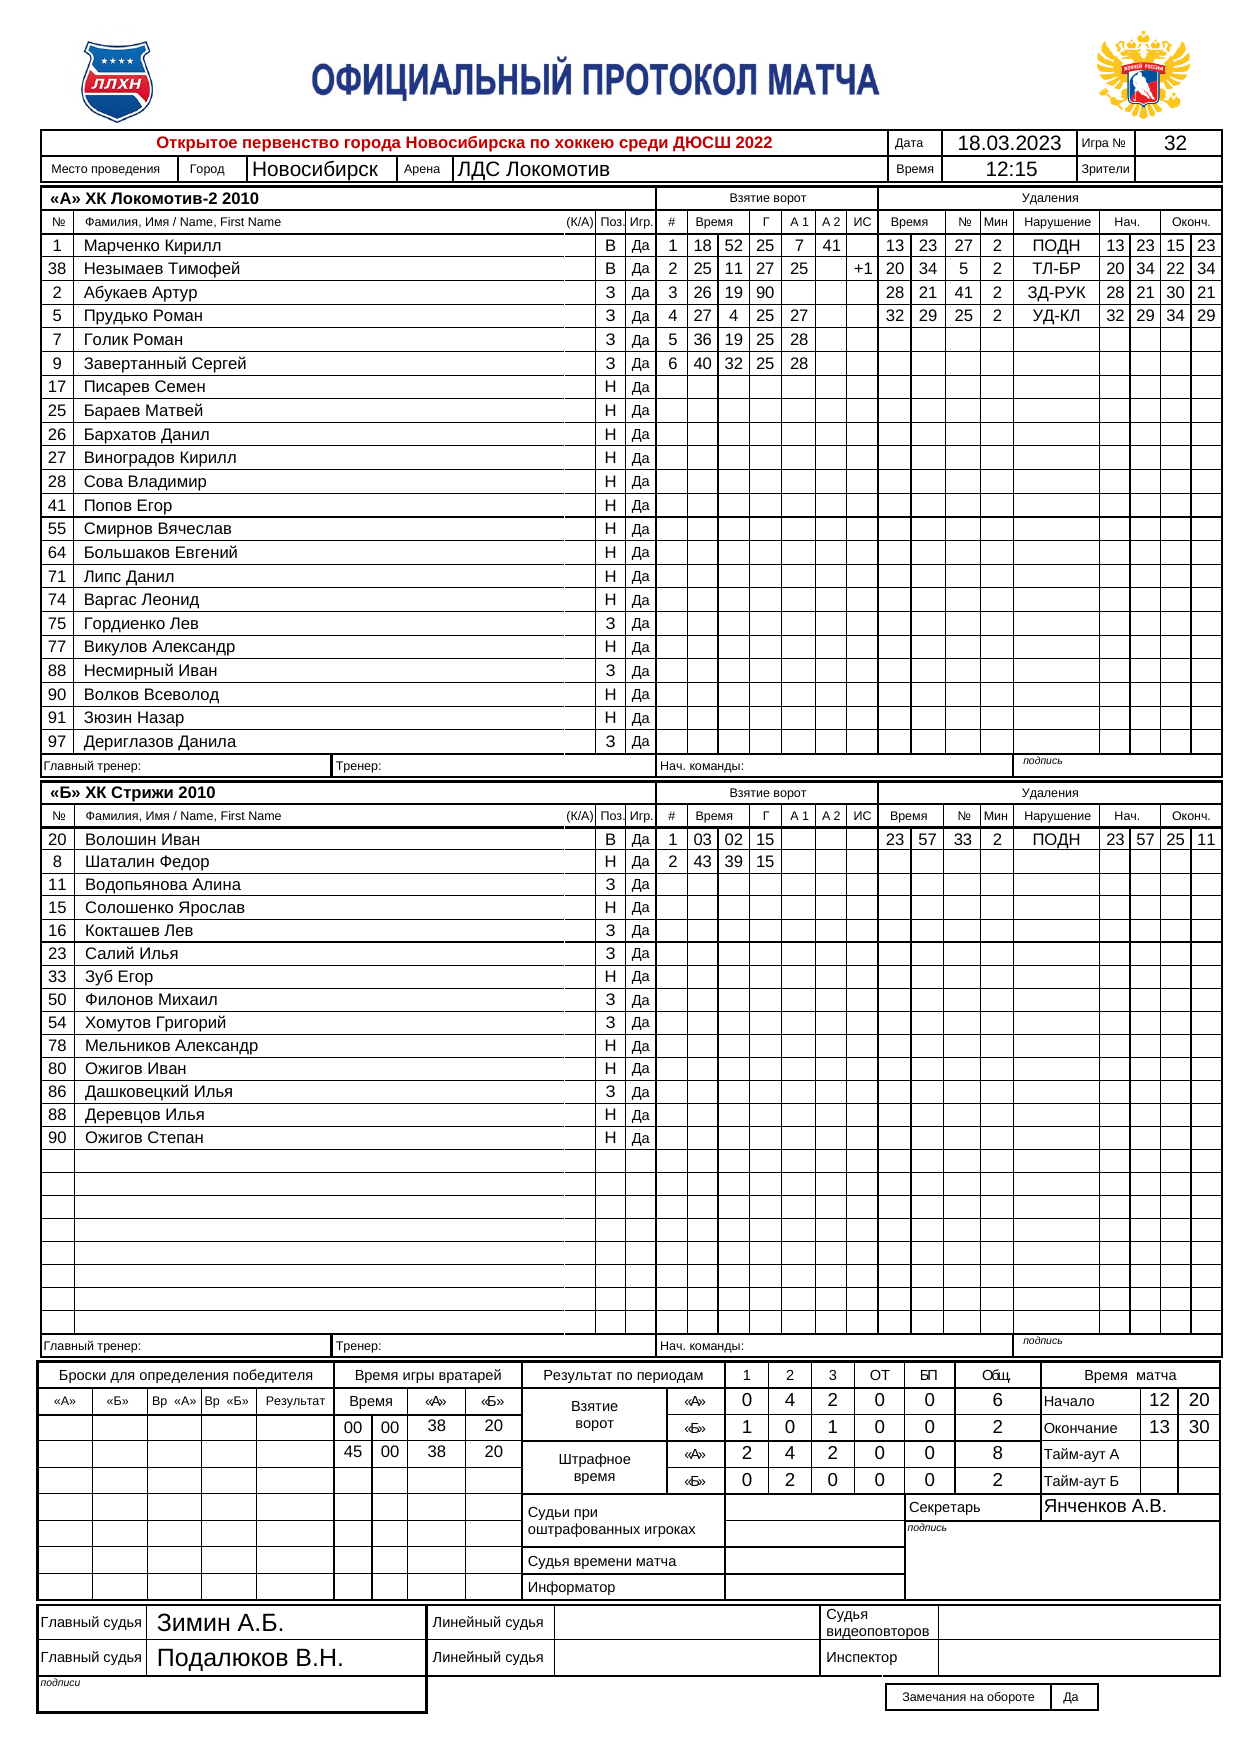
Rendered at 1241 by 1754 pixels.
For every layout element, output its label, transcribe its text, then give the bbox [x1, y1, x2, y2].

table_cell [750, 541, 781, 564]
table_cell [782, 518, 815, 540]
table_cell [816, 1265, 846, 1287]
table_cell В [596, 235, 625, 256]
table_cell 1 [726, 1415, 768, 1440]
table_cell ПОДН [1014, 829, 1099, 849]
table_cell 25 [946, 305, 980, 327]
table_cell [912, 328, 945, 351]
table_cell [782, 1012, 815, 1033]
table_cell [565, 683, 595, 706]
table_cell [816, 328, 846, 351]
table_cell [782, 829, 815, 849]
table_cell 00 [335, 1416, 371, 1440]
table_cell [847, 1104, 877, 1126]
table_cell 2 [956, 1468, 1040, 1493]
table_cell Да [626, 328, 655, 351]
table_cell [981, 1265, 1013, 1287]
table_cell Н [596, 966, 625, 987]
table_cell [782, 730, 815, 753]
table_cell [847, 989, 877, 1011]
table_cell 3 [657, 281, 687, 303]
table_cell [1192, 541, 1221, 564]
table_cell [1014, 588, 1099, 611]
table_cell Н [596, 1127, 625, 1149]
table_cell [816, 1058, 846, 1079]
table_cell 55 [42, 518, 73, 540]
table_cell Поз. [596, 805, 625, 826]
table_cell [1161, 446, 1190, 469]
table_cell [565, 1288, 595, 1310]
table_cell [565, 1265, 595, 1287]
table_cell Салий Илья [75, 943, 564, 964]
table_cell [944, 1081, 980, 1103]
table_cell [912, 1311, 943, 1333]
table_cell [1014, 352, 1099, 374]
table_cell [912, 470, 945, 493]
table_cell Голик Роман [74, 328, 564, 351]
table_cell [688, 1081, 717, 1103]
table_cell [1014, 1311, 1099, 1333]
table_cell [1014, 494, 1099, 516]
table_cell А 1 [782, 805, 815, 826]
table_cell Линейный судья [428, 1606, 554, 1639]
table_cell [816, 399, 846, 422]
table_cell [1014, 518, 1099, 540]
table_cell 28 [1100, 281, 1129, 303]
table_cell [981, 730, 1013, 753]
table_cell ПОДН [1014, 235, 1099, 256]
table_cell [565, 636, 595, 658]
table_cell [912, 612, 945, 634]
table_cell [1131, 328, 1160, 351]
table_cell 6 [657, 352, 687, 374]
table_cell [944, 1173, 980, 1195]
table_cell 25 [782, 257, 815, 280]
table_cell [782, 1311, 815, 1333]
table_cell [202, 1468, 256, 1493]
table_cell [1100, 1196, 1129, 1218]
table_cell [750, 494, 781, 516]
table_cell [657, 636, 687, 658]
table_cell [946, 636, 980, 658]
table_cell [688, 1196, 717, 1218]
table_cell [657, 565, 687, 587]
table_cell [1161, 328, 1190, 351]
table_cell [847, 920, 877, 941]
table_cell [1192, 518, 1221, 540]
table_cell [750, 683, 781, 706]
table_cell [879, 1127, 910, 1149]
table_cell [912, 446, 945, 469]
table_cell [1100, 1150, 1129, 1172]
table_cell [981, 874, 1013, 895]
table_cell [816, 730, 846, 753]
table_cell Да [626, 588, 655, 611]
table_cell [1100, 1288, 1129, 1310]
table_cell [596, 1242, 625, 1264]
table_cell [1192, 1035, 1221, 1057]
table_cell 86 [42, 1081, 74, 1103]
table_cell [1100, 1035, 1129, 1057]
table_cell [847, 966, 877, 987]
table_cell [1014, 1173, 1099, 1195]
table_header 3 [812, 1363, 854, 1387]
table_cell [847, 305, 877, 327]
table_cell [688, 683, 717, 706]
table_cell [657, 1012, 687, 1033]
table_header Открытое первенство города Новосибирска по хоккею среди ДЮСШ 2022 [42, 131, 887, 155]
table_cell [981, 1058, 1013, 1079]
table_cell 32 [879, 305, 910, 327]
table_cell [1131, 1058, 1160, 1079]
table_cell [782, 636, 815, 658]
table_cell [657, 1288, 687, 1310]
table_cell [883, 1677, 1220, 1681]
table_cell [1131, 1150, 1160, 1172]
table_cell [912, 1288, 943, 1310]
table_cell [782, 920, 815, 941]
table_cell [816, 707, 846, 729]
table_cell [148, 1494, 201, 1520]
table_cell [565, 659, 595, 682]
table_cell [847, 1058, 877, 1079]
table_cell 21 [1131, 281, 1160, 303]
table_cell [75, 1173, 564, 1195]
table_cell [719, 518, 749, 540]
table_cell [782, 896, 815, 918]
table_cell 21 [912, 281, 945, 303]
table_cell [912, 399, 945, 422]
table_cell 64 [42, 541, 73, 564]
table_cell [148, 1574, 201, 1599]
table_cell 03 [688, 829, 717, 849]
table_cell УД-КЛ [1014, 305, 1099, 327]
table_cell [335, 1494, 371, 1520]
table_cell [688, 636, 717, 658]
table_cell [750, 943, 781, 964]
picture [5, 28, 1197, 129]
table_cell [596, 1311, 625, 1333]
table_cell Время [879, 805, 943, 826]
table_cell [981, 966, 1013, 987]
table_cell [847, 541, 877, 564]
table_cell Да [626, 1081, 655, 1103]
table_cell Тренер: [333, 1335, 655, 1356]
table_cell [1100, 423, 1129, 445]
table_cell [944, 1311, 980, 1333]
table_cell Н [596, 376, 625, 398]
table_cell [1100, 989, 1129, 1011]
table_cell 25 [1161, 829, 1190, 849]
table_cell [688, 1127, 717, 1149]
table_cell Ожигов Иван [75, 1058, 564, 1079]
table_cell [816, 850, 846, 872]
table_cell 97 [42, 730, 73, 753]
table_cell [879, 399, 910, 422]
table_cell [1192, 1127, 1221, 1149]
table_cell [750, 1242, 781, 1264]
table_cell [1161, 1242, 1190, 1264]
table_cell [816, 518, 846, 540]
table_cell [565, 470, 595, 493]
table_cell [750, 1035, 781, 1057]
table_cell Новосибирск [248, 157, 396, 181]
table_cell [939, 1640, 1219, 1675]
table_cell [688, 659, 717, 682]
table_cell [565, 1196, 595, 1218]
table_cell [879, 1104, 910, 1126]
table_cell [1131, 352, 1160, 374]
table_cell Да [626, 943, 655, 964]
table_cell [816, 281, 846, 303]
table_cell [1131, 470, 1160, 493]
table_cell [816, 1173, 846, 1195]
table_cell [626, 1265, 655, 1287]
table_cell [657, 399, 687, 422]
table_cell [565, 257, 595, 280]
table_cell [847, 1311, 877, 1333]
table_header Дата [889, 131, 941, 155]
table_cell [816, 943, 846, 964]
table_cell [688, 376, 717, 398]
table_cell [1100, 1104, 1129, 1126]
table_cell [879, 565, 910, 587]
table_cell [879, 1288, 910, 1310]
table_cell [719, 423, 749, 445]
table_cell 1 [812, 1415, 854, 1440]
table_cell [912, 1104, 943, 1126]
table_cell Н [596, 541, 625, 564]
table_cell [1100, 1012, 1129, 1033]
table_cell 88 [42, 1104, 74, 1126]
table_cell [782, 281, 815, 303]
table_cell [912, 423, 945, 445]
table_cell 0 [905, 1415, 954, 1440]
table_cell 45 [335, 1441, 371, 1467]
table_cell [1161, 494, 1190, 516]
table_cell [596, 1288, 625, 1310]
table_cell [782, 446, 815, 469]
table_cell [657, 1196, 687, 1218]
table_cell [981, 399, 1013, 422]
table_cell [1161, 1012, 1190, 1033]
table_cell [1014, 423, 1099, 445]
table_cell [596, 1173, 625, 1195]
table_cell [816, 829, 846, 849]
table_cell Зимин А.Б. [147, 1606, 425, 1639]
table_cell [879, 1265, 910, 1287]
table_cell [719, 1104, 749, 1126]
table_cell Нарушение [1014, 211, 1099, 233]
table_cell [782, 1150, 815, 1172]
table_cell Завертанный Сергей [74, 352, 564, 374]
table_cell [719, 1196, 749, 1218]
table_cell [847, 730, 877, 753]
table_cell [93, 1574, 147, 1599]
table_cell [946, 612, 980, 634]
table_cell Игр. [626, 805, 655, 826]
table_cell [1131, 612, 1160, 634]
table_cell Тайм-аут Б [1042, 1468, 1140, 1493]
table_cell Незымаев Тимофей [74, 257, 564, 280]
table_cell [782, 565, 815, 587]
table_cell [626, 1173, 655, 1195]
table_cell [1014, 874, 1099, 895]
table_cell [373, 1574, 407, 1599]
table_cell [1161, 659, 1190, 682]
table_cell [626, 1150, 655, 1172]
table_cell [202, 1494, 256, 1520]
table_cell Г [750, 211, 781, 233]
table_cell 32 [1100, 305, 1129, 327]
table_cell [688, 989, 717, 1011]
table_cell [816, 920, 846, 941]
table_cell Дериглазов Данила [74, 730, 564, 753]
table_cell [1192, 328, 1221, 351]
table_cell [816, 1012, 846, 1033]
table_cell [626, 1311, 655, 1333]
table_cell подпись [1014, 755, 1221, 776]
table_header Взятие ворот [657, 188, 877, 209]
table_cell [847, 874, 877, 895]
table_cell [981, 588, 1013, 611]
table_cell [1161, 541, 1190, 564]
table_cell Да [626, 352, 655, 374]
table_cell [719, 612, 749, 634]
table_cell Абукаев Артур [74, 281, 564, 303]
table_cell 18 [688, 235, 717, 256]
table_cell [1161, 376, 1190, 398]
table_cell [1192, 1265, 1221, 1287]
table_cell [719, 989, 749, 1011]
table_cell 20 [466, 1441, 521, 1467]
table_cell [1161, 612, 1190, 634]
table_cell [1192, 683, 1221, 706]
table_cell Волошин Иван [75, 829, 564, 849]
table_cell [847, 1081, 877, 1103]
table_cell Да [626, 966, 655, 987]
table_cell [750, 1173, 781, 1195]
table_cell [847, 1127, 877, 1149]
table_cell [879, 612, 910, 634]
table_cell 20 [1179, 1389, 1219, 1413]
table_cell 00 [373, 1441, 407, 1467]
table_cell [1161, 565, 1190, 587]
table_cell [726, 1575, 904, 1599]
table_cell [657, 541, 687, 564]
table_cell 90 [42, 1127, 74, 1149]
table_cell [39, 1547, 92, 1573]
table_cell [946, 423, 980, 445]
table_cell [847, 1288, 877, 1310]
table_cell [688, 494, 717, 516]
table_cell [946, 541, 980, 564]
table_cell [981, 494, 1013, 516]
table_cell [946, 588, 980, 611]
table_cell [1141, 1468, 1177, 1493]
table_cell [816, 989, 846, 1011]
table_cell [847, 588, 877, 611]
table_cell [719, 565, 749, 587]
table_cell [39, 1416, 92, 1440]
table_cell [1192, 423, 1221, 445]
table_cell [719, 636, 749, 658]
table_cell 13 [879, 235, 910, 256]
table_cell [565, 920, 595, 941]
table_cell З [596, 874, 625, 895]
table_cell [946, 446, 980, 469]
table_cell [565, 943, 595, 964]
table_cell [719, 1012, 749, 1033]
table_cell [148, 1468, 201, 1493]
table_cell № [42, 805, 74, 826]
table_cell [719, 1311, 749, 1333]
table_cell З [596, 305, 625, 327]
table_cell [879, 943, 910, 964]
table_cell [202, 1521, 256, 1546]
table_cell [981, 565, 1013, 587]
table_cell [408, 1547, 465, 1573]
table_cell 27 [688, 305, 717, 327]
table_cell [944, 850, 980, 872]
table_cell [946, 352, 980, 374]
table_cell [688, 966, 717, 987]
table_cell 75 [42, 612, 73, 634]
table_cell [782, 683, 815, 706]
table_cell [944, 920, 980, 941]
table_cell [1014, 470, 1099, 493]
table_cell [816, 257, 846, 280]
table_cell Вр «Б» [202, 1389, 256, 1413]
table_cell А 2 [816, 211, 846, 233]
table_cell Фамилия, Имя / Name, First Name [74, 211, 565, 233]
table_cell [782, 423, 815, 445]
table_cell [847, 612, 877, 634]
table_cell [750, 1311, 781, 1333]
table_cell [1131, 376, 1160, 398]
table_header 32 [1136, 131, 1221, 155]
table_cell [981, 1219, 1013, 1241]
table_cell Результат [257, 1389, 333, 1413]
table_cell [1131, 588, 1160, 611]
table_cell 29 [1131, 305, 1160, 327]
table_cell [1100, 896, 1129, 918]
table_cell [944, 1288, 980, 1310]
table_cell [688, 1012, 717, 1033]
table_cell [719, 1035, 749, 1057]
table_cell [879, 541, 910, 564]
table_cell [816, 305, 846, 327]
table_cell [257, 1468, 333, 1493]
table_cell [981, 1012, 1013, 1033]
table_cell [257, 1416, 333, 1440]
table_cell Н [596, 850, 625, 872]
table_cell 0 [769, 1415, 811, 1440]
table_cell [912, 1173, 943, 1195]
table_cell 78 [42, 1035, 74, 1057]
table_cell [1192, 1104, 1221, 1126]
table_cell Да [626, 707, 655, 729]
table_cell [750, 1265, 781, 1287]
table_header Взятие ворот [657, 783, 877, 803]
table_cell [688, 1219, 717, 1241]
table_cell [555, 1640, 819, 1675]
table_cell [688, 707, 717, 729]
table_cell [1192, 707, 1221, 729]
table_cell [879, 376, 910, 398]
table_cell 26 [688, 281, 717, 303]
table_cell ЛДС Локомотив [454, 157, 887, 181]
table_cell [782, 1173, 815, 1195]
table_cell Город [179, 157, 246, 181]
table_cell [202, 1574, 256, 1599]
table_cell 36 [688, 328, 717, 351]
table_cell 2 [657, 257, 687, 280]
table_cell [1161, 1311, 1190, 1333]
table_cell [1131, 541, 1160, 564]
table_cell [912, 966, 943, 987]
table_cell [42, 1196, 74, 1218]
table_cell [408, 1468, 465, 1493]
table_cell [1131, 565, 1160, 587]
table_cell Дашковецкий Илья [75, 1081, 564, 1103]
table_cell Игр. [626, 211, 655, 233]
table_cell 34 [1131, 257, 1160, 280]
table_cell [202, 1441, 256, 1467]
table_cell [75, 1196, 564, 1218]
table_cell [719, 943, 749, 964]
table_cell [726, 1521, 904, 1546]
table_cell В [596, 829, 625, 849]
table_cell [657, 730, 687, 753]
table_cell [688, 1058, 717, 1079]
table_cell [39, 1468, 92, 1493]
table_cell [565, 874, 595, 895]
table_cell [816, 659, 846, 682]
table_cell 2 [981, 257, 1013, 280]
table_cell [1192, 588, 1221, 611]
table_cell [879, 1035, 910, 1057]
table_cell [782, 1058, 815, 1079]
table_cell 0 [812, 1468, 854, 1493]
table_cell [688, 588, 717, 611]
table_cell [565, 281, 595, 303]
table_header Игра № [1078, 131, 1134, 155]
table_cell [782, 1196, 815, 1218]
table_cell [1100, 1311, 1129, 1333]
table_cell [750, 636, 781, 658]
table_cell [944, 1104, 980, 1126]
table_cell Подалюков В.Н. [147, 1640, 425, 1675]
table_cell [847, 1173, 877, 1195]
table_cell [1161, 1150, 1190, 1172]
table_cell [688, 943, 717, 964]
table_cell [1179, 1441, 1219, 1467]
table_cell [688, 1035, 717, 1057]
table_cell [981, 446, 1013, 469]
table_cell Нарушение [1014, 805, 1099, 826]
table_cell +1 [847, 257, 877, 280]
table_cell [1192, 896, 1221, 918]
table_cell 38 [408, 1441, 465, 1467]
table_cell [75, 1219, 564, 1241]
table_cell [1131, 730, 1160, 753]
table_cell [257, 1547, 333, 1573]
table_cell Главный тренер: [42, 755, 330, 776]
table_cell Да [626, 541, 655, 564]
table_cell 11 [719, 257, 749, 280]
table_cell [879, 1012, 910, 1033]
table_cell [719, 541, 749, 564]
table_cell 8 [42, 850, 74, 872]
table_cell [1161, 399, 1190, 422]
table_cell [879, 1311, 910, 1333]
table_cell [847, 943, 877, 964]
table_cell [1014, 376, 1099, 398]
table_cell [1192, 850, 1221, 872]
table_cell [1100, 943, 1129, 964]
table_cell 0 [726, 1468, 768, 1493]
table_cell [1100, 1127, 1129, 1149]
table_cell [1131, 943, 1160, 964]
table_cell 32 [719, 352, 749, 374]
table_cell [879, 850, 910, 872]
table_cell 15 [42, 896, 74, 918]
table_cell [626, 1288, 655, 1310]
table_cell [335, 1521, 371, 1546]
table_cell [912, 707, 945, 729]
table_cell [816, 494, 846, 516]
table_cell [912, 1127, 943, 1149]
table_cell З [596, 920, 625, 941]
table_cell [657, 470, 687, 493]
table_cell Бараев Матвей [74, 399, 564, 422]
table_cell 20 [466, 1416, 521, 1440]
table_cell [912, 1242, 943, 1264]
table_cell [1192, 1242, 1221, 1264]
table_cell подпись [906, 1522, 1219, 1599]
table_cell [782, 989, 815, 1011]
table_cell [657, 1058, 687, 1079]
table_cell [1131, 920, 1160, 941]
table_cell [782, 874, 815, 895]
table_cell [981, 1242, 1013, 1264]
table_cell 8 [956, 1442, 1040, 1467]
table_cell Да [626, 989, 655, 1011]
table_cell 71 [42, 565, 73, 587]
table_cell 25 [42, 399, 73, 422]
table_cell [944, 1219, 980, 1241]
table_cell Да [626, 376, 655, 398]
table_cell [1161, 896, 1190, 918]
table_cell [657, 1104, 687, 1126]
table_cell [912, 1035, 943, 1057]
table_cell [1179, 1468, 1219, 1493]
table_cell Вр «А» [148, 1389, 201, 1413]
table_cell [565, 1173, 595, 1195]
table_cell З [596, 1012, 625, 1033]
table_cell 2 [657, 850, 687, 872]
table_cell 6 [956, 1389, 1040, 1413]
table_cell 12 [1141, 1389, 1177, 1413]
table_cell [750, 470, 781, 493]
table_cell [688, 1104, 717, 1126]
table_cell [1192, 730, 1221, 753]
table_cell [750, 1127, 781, 1149]
table_cell [688, 896, 717, 918]
table_cell 2 [769, 1468, 811, 1493]
table_cell [981, 943, 1013, 964]
table_cell [657, 1081, 687, 1103]
table_cell [1014, 1035, 1099, 1057]
table_cell # [657, 805, 687, 826]
table_cell [1100, 541, 1129, 564]
table_cell [1014, 612, 1099, 634]
table_cell [657, 966, 687, 987]
table_cell [1014, 683, 1099, 706]
table_cell ТЛ-БР [1014, 257, 1099, 280]
table_cell [879, 730, 910, 753]
table_cell [944, 1242, 980, 1264]
table_cell [912, 1081, 943, 1103]
table_cell [688, 874, 717, 895]
table_cell 5 [42, 305, 73, 327]
table_cell 00 [373, 1416, 407, 1440]
table_cell [1131, 1104, 1160, 1126]
table_cell Зрители [1078, 157, 1134, 181]
table_cell [1131, 1242, 1160, 1264]
table_cell [719, 730, 749, 753]
table_cell Главный тренер: [42, 1335, 330, 1356]
table_cell [981, 1196, 1013, 1218]
table_cell 0 [855, 1442, 904, 1467]
table_cell [39, 1494, 92, 1520]
table_cell [1192, 874, 1221, 895]
table_cell [1192, 659, 1221, 682]
table_cell 26 [42, 423, 73, 445]
table_cell Липс Данил [74, 565, 564, 587]
table_cell 1 [657, 829, 687, 849]
table_cell З [596, 943, 625, 964]
table_cell [1161, 966, 1190, 987]
table_cell [782, 850, 815, 872]
table_cell [1192, 612, 1221, 634]
table_cell [782, 470, 815, 493]
table_cell 74 [42, 588, 73, 611]
table_cell 1 [657, 235, 687, 256]
table_cell 54 [42, 1012, 74, 1033]
table_cell [1192, 565, 1221, 587]
table_cell «Б» [668, 1415, 724, 1440]
table_cell [750, 1104, 781, 1126]
table_cell [782, 966, 815, 987]
table_cell [847, 235, 877, 256]
table_cell Да [626, 1035, 655, 1057]
table_cell [75, 1288, 564, 1310]
table_cell [657, 1173, 687, 1195]
table_cell 30 [1161, 281, 1190, 303]
table_cell Арена [398, 157, 452, 181]
table_cell [1161, 518, 1190, 540]
table_cell [944, 1012, 980, 1033]
table_cell [555, 1606, 819, 1639]
table_cell [1100, 850, 1129, 872]
table_cell 2 [981, 281, 1013, 303]
table_cell [750, 874, 781, 895]
table_cell 19 [719, 328, 749, 351]
table_cell [847, 494, 877, 516]
table_cell 0 [905, 1389, 954, 1413]
table_cell [879, 588, 910, 611]
table_cell [1192, 636, 1221, 658]
table_cell [148, 1521, 201, 1546]
table_cell [782, 612, 815, 634]
table_cell Да [626, 1104, 655, 1126]
table_cell 38 [42, 257, 73, 280]
table_cell 13 [1100, 235, 1129, 256]
table_cell [981, 328, 1013, 351]
table_cell [981, 1035, 1013, 1057]
table_cell [688, 541, 717, 564]
table_cell [626, 1219, 655, 1241]
table_header Результат по периодам [523, 1363, 724, 1387]
table_cell [719, 920, 749, 941]
table_cell Да [626, 399, 655, 422]
table_cell [1192, 1012, 1221, 1033]
table_cell [816, 966, 846, 987]
table_cell [1161, 1127, 1190, 1149]
table_cell [782, 1104, 815, 1126]
table_cell [847, 829, 877, 849]
table_cell Н [596, 565, 625, 587]
table_cell [847, 1196, 877, 1218]
table_cell [257, 1494, 333, 1520]
table_header Время игры вратарей [335, 1363, 521, 1387]
table_cell [981, 1311, 1013, 1333]
table_cell [944, 1196, 980, 1218]
table_cell [1014, 1127, 1099, 1149]
table_cell Н [596, 707, 625, 729]
table_cell [75, 1150, 564, 1172]
table_cell [879, 1150, 910, 1172]
table_cell [750, 920, 781, 941]
table_cell Писарев Семен [74, 376, 564, 398]
table_cell [726, 1495, 904, 1520]
table_cell [657, 1150, 687, 1172]
table_cell З [596, 1081, 625, 1103]
table_cell [719, 659, 749, 682]
table_cell [565, 1081, 595, 1103]
table_cell Несмирный Иван [74, 659, 564, 682]
table_cell [39, 1574, 92, 1599]
table_cell [657, 874, 687, 895]
table_cell ИС [847, 211, 877, 233]
table_cell Большаков Евгений [74, 541, 564, 564]
table_cell [657, 1127, 687, 1149]
table_cell [565, 235, 595, 256]
table_cell [565, 1035, 595, 1057]
table_cell 27 [42, 446, 73, 469]
table_cell [626, 1196, 655, 1218]
table_header ОТ [855, 1363, 904, 1387]
table_cell 20 [879, 257, 910, 280]
table_cell [719, 1150, 749, 1172]
table_cell [981, 707, 1013, 729]
table_cell [879, 683, 910, 706]
table_cell Марченко Кирилл [74, 235, 564, 256]
table_cell [1131, 1196, 1160, 1218]
table_cell [946, 399, 980, 422]
table_cell [946, 565, 980, 587]
table_cell Секретарь [906, 1495, 1040, 1520]
table_cell Оконч. [1161, 805, 1221, 826]
table_cell [981, 636, 1013, 658]
table_cell [1014, 707, 1099, 729]
table_cell [782, 1127, 815, 1149]
table_cell [719, 1058, 749, 1079]
table_cell [1192, 1219, 1221, 1241]
table_cell Да [626, 612, 655, 634]
table_cell [42, 1265, 74, 1287]
table_cell [335, 1574, 371, 1599]
table_cell [750, 565, 781, 587]
table_cell Н [596, 1058, 625, 1079]
table_cell [944, 1150, 980, 1172]
table_cell [1100, 612, 1129, 634]
table_cell 20 [42, 829, 74, 849]
table_cell Филонов Михаил [75, 989, 564, 1011]
table_cell [565, 1242, 595, 1264]
table_cell [1014, 730, 1099, 753]
table_cell «А» [408, 1389, 465, 1413]
table_cell [373, 1494, 407, 1520]
table_cell [1161, 730, 1190, 753]
table_cell [565, 423, 595, 445]
table_cell Да [626, 683, 655, 706]
table_cell Кокташев Лев [75, 920, 564, 941]
table_cell [1192, 376, 1221, 398]
table_cell [688, 1150, 717, 1172]
table_cell [782, 1265, 815, 1287]
table_cell 25 [750, 352, 781, 374]
table_cell [1014, 659, 1099, 682]
table_cell [944, 1127, 980, 1149]
table_cell [1100, 588, 1129, 611]
table_cell [373, 1521, 407, 1546]
table_cell [1192, 446, 1221, 469]
table_cell [719, 1242, 749, 1264]
table_cell [1100, 399, 1129, 422]
table_cell [1131, 874, 1160, 895]
table_cell [879, 1058, 910, 1079]
table_cell [1100, 966, 1129, 987]
table_cell 38 [408, 1416, 465, 1440]
table_cell [946, 376, 980, 398]
table_cell [565, 588, 595, 611]
table_cell [1100, 328, 1129, 351]
table_cell 13 [1141, 1415, 1177, 1440]
table_cell Хомутов Григорий [75, 1012, 564, 1033]
table_cell Зуб Егор [75, 966, 564, 987]
table_cell 25 [750, 328, 781, 351]
table_cell 2 [981, 829, 1013, 849]
table_cell [335, 1547, 371, 1573]
table_cell [944, 943, 980, 964]
table_cell [1161, 943, 1190, 964]
table_cell [1100, 1173, 1129, 1195]
table_cell Н [596, 446, 625, 469]
table_cell [1100, 1219, 1129, 1241]
table_cell Да [626, 494, 655, 516]
table_cell [981, 896, 1013, 918]
table_cell 2 [981, 305, 1013, 327]
table_header 1 [726, 1363, 768, 1387]
table_cell [1014, 896, 1099, 918]
table_cell 2 [981, 235, 1013, 256]
table_cell [879, 707, 910, 729]
table_cell 4 [719, 305, 749, 327]
table_cell [912, 376, 945, 398]
table_cell 90 [750, 281, 781, 303]
table_header Общ. [956, 1363, 1040, 1387]
table_cell [750, 612, 781, 634]
table_cell [816, 1196, 846, 1218]
table_cell [719, 874, 749, 895]
table_cell [847, 565, 877, 587]
table_cell [688, 1311, 717, 1333]
table_cell 7 [782, 235, 815, 256]
table_cell 15 [750, 829, 781, 849]
table_cell [782, 494, 815, 516]
table_cell [596, 1219, 625, 1241]
table_cell [1161, 707, 1190, 729]
table_cell 21 [1192, 281, 1221, 303]
table_cell [657, 376, 687, 398]
table_cell Нач. команды: [657, 755, 1012, 776]
table_cell [1131, 1288, 1160, 1310]
table_cell [816, 636, 846, 658]
table_cell Н [596, 1104, 625, 1126]
table_cell [596, 1196, 625, 1218]
table_cell [912, 1265, 943, 1287]
table_cell [688, 1242, 717, 1264]
table_cell Да [626, 565, 655, 587]
table_cell [466, 1494, 521, 1520]
table_cell Время [335, 1389, 407, 1413]
table_cell Н [596, 636, 625, 658]
table_cell Окончание [1042, 1415, 1140, 1440]
table_cell 5 [657, 328, 687, 351]
table_cell 33 [42, 966, 74, 987]
table_cell [1192, 989, 1221, 1011]
table_cell Главный судья [39, 1606, 146, 1639]
table_cell [912, 1219, 943, 1241]
table_cell «А» [39, 1389, 92, 1413]
table_cell [75, 1242, 564, 1264]
table_cell [946, 470, 980, 493]
table_cell 5 [946, 257, 980, 280]
table_cell [944, 989, 980, 1011]
table_cell [719, 494, 749, 516]
table_cell ИС [847, 805, 877, 826]
table_cell З [596, 612, 625, 634]
table_cell [657, 1242, 687, 1264]
table_cell [879, 423, 910, 445]
table_cell [42, 1150, 74, 1172]
table_cell [1136, 157, 1221, 181]
table_cell Да [626, 518, 655, 540]
table_cell [782, 1288, 815, 1310]
table_cell [75, 1311, 564, 1333]
table_cell [816, 896, 846, 918]
table_cell [565, 399, 595, 422]
table_cell [1131, 1035, 1160, 1057]
table_cell 33 [944, 829, 980, 849]
table_cell [1131, 1219, 1160, 1241]
table_cell [1161, 1196, 1190, 1218]
table_cell [657, 683, 687, 706]
table_cell [847, 896, 877, 918]
table_cell [657, 518, 687, 540]
table_cell 27 [750, 257, 781, 280]
table_cell [879, 494, 910, 516]
table_cell [912, 494, 945, 516]
table_cell № [42, 211, 73, 233]
table_cell [816, 588, 846, 611]
table_cell [719, 707, 749, 729]
table_cell [1161, 850, 1190, 872]
table_header Время матча [1042, 1363, 1219, 1387]
table_cell [1131, 683, 1160, 706]
table_cell [1192, 1058, 1221, 1079]
table_cell Н [596, 1035, 625, 1057]
table_cell [816, 1035, 846, 1057]
table_cell Да [626, 1012, 655, 1033]
table_cell А 1 [782, 211, 815, 233]
table_cell [75, 1265, 564, 1287]
table_cell 25 [688, 257, 717, 280]
table_cell [466, 1574, 521, 1599]
table_cell 40 [688, 352, 717, 374]
table_cell 25 [750, 305, 781, 327]
table_cell 80 [42, 1058, 74, 1079]
table_cell Да [626, 1058, 655, 1079]
table_cell подписи [39, 1677, 425, 1711]
table_cell [1014, 446, 1099, 469]
table_cell [879, 920, 910, 941]
table_cell [1131, 1081, 1160, 1103]
table_cell Время [688, 211, 749, 233]
table_cell [1192, 399, 1221, 422]
table_cell [565, 446, 595, 469]
table_cell Тайм-аут А [1042, 1441, 1140, 1467]
table_cell [565, 989, 595, 1011]
table_cell [981, 1173, 1013, 1195]
table_cell [657, 1035, 687, 1057]
table_cell [1014, 1150, 1099, 1172]
table_cell [1100, 470, 1129, 493]
table_cell Деревцов Илья [75, 1104, 564, 1126]
table_cell Н [596, 683, 625, 706]
table_cell [1161, 1173, 1190, 1195]
table_cell [657, 612, 687, 634]
table_cell З [596, 328, 625, 351]
table_cell [782, 1081, 815, 1103]
table_cell 0 [855, 1415, 904, 1440]
table_cell [981, 1081, 1013, 1103]
table_header Удаления [879, 783, 1221, 803]
table_cell 91 [42, 707, 73, 729]
table_cell Место проведения [42, 157, 177, 181]
table_cell [879, 636, 910, 658]
table_cell Н [596, 896, 625, 918]
table_cell [565, 612, 595, 634]
table_cell 41 [816, 235, 846, 256]
table_cell З [596, 352, 625, 374]
table_cell [879, 446, 910, 469]
table_cell [816, 1127, 846, 1149]
table_cell [1131, 896, 1160, 918]
table_cell [1014, 1104, 1099, 1126]
table_cell 23 [879, 829, 910, 849]
table_cell [912, 588, 945, 611]
table_header Броски для определения победителя [39, 1363, 333, 1387]
table_cell [946, 328, 980, 351]
table_cell [912, 874, 943, 895]
table_cell Нач. [1100, 211, 1160, 233]
table_cell (К/А) [565, 211, 595, 233]
table_cell [816, 1150, 846, 1172]
table_cell [719, 399, 749, 422]
table_cell [657, 943, 687, 964]
table_cell Волков Всеволод [74, 683, 564, 706]
table_cell Н [596, 518, 625, 540]
table_cell [816, 1219, 846, 1241]
table_cell Время [889, 157, 941, 181]
table_cell [1192, 943, 1221, 964]
table_cell [750, 1288, 781, 1310]
table_header 2 [769, 1363, 811, 1387]
table_cell [847, 399, 877, 422]
table_cell Время [688, 805, 749, 826]
table_cell [879, 1173, 910, 1195]
table_cell [565, 966, 595, 987]
table_cell [847, 659, 877, 682]
table_cell [879, 352, 910, 374]
table_cell 15 [750, 850, 781, 872]
table_cell [428, 1677, 882, 1711]
table_cell [1100, 494, 1129, 516]
table_cell [912, 920, 943, 941]
table_cell Да [626, 874, 655, 895]
table_cell [688, 1265, 717, 1287]
table_cell 23 [1131, 235, 1160, 256]
table_cell [565, 896, 595, 918]
table_cell [1131, 966, 1160, 987]
table_cell В [596, 257, 625, 280]
table_cell [944, 1265, 980, 1287]
table_cell [981, 989, 1013, 1011]
table_cell [373, 1468, 407, 1493]
table_cell [688, 470, 717, 493]
table_cell [657, 1265, 687, 1287]
table_cell [912, 1058, 943, 1079]
table_cell [202, 1416, 256, 1440]
table_cell [1161, 1288, 1190, 1310]
table_cell 2 [726, 1442, 768, 1467]
table_cell [626, 1242, 655, 1264]
table_cell Мин [981, 211, 1013, 233]
table_cell 4 [769, 1389, 811, 1413]
table_cell [1014, 920, 1099, 941]
table_cell [42, 1288, 74, 1310]
table_cell [847, 470, 877, 493]
table_cell [750, 446, 781, 469]
table_cell [596, 1150, 625, 1172]
table_cell [782, 399, 815, 422]
table_cell [1014, 1265, 1099, 1287]
table_cell [847, 1150, 877, 1172]
table_cell [719, 1219, 749, 1241]
table_cell [847, 1242, 877, 1264]
table_cell [750, 659, 781, 682]
table_cell [657, 707, 687, 729]
table_cell [782, 541, 815, 564]
table_cell [93, 1416, 147, 1440]
table_cell [719, 1081, 749, 1103]
table_cell № [946, 211, 980, 233]
table_cell Да [626, 257, 655, 280]
table_header Да [1052, 1685, 1097, 1709]
table_cell 2 [812, 1442, 854, 1467]
table_cell [879, 966, 910, 987]
table_cell [847, 850, 877, 872]
table_cell [879, 518, 910, 540]
table_cell № [944, 805, 980, 826]
table_cell [981, 423, 1013, 445]
table_cell [816, 874, 846, 895]
table_cell [1100, 659, 1129, 682]
table_cell [912, 659, 945, 682]
table_cell [1161, 423, 1190, 445]
table_cell подпись [1014, 1335, 1221, 1356]
table_cell «Б » [466, 1389, 521, 1413]
table_cell Да [626, 636, 655, 658]
table_cell [847, 518, 877, 540]
table_cell 20 [1100, 257, 1129, 280]
table_cell [1192, 1196, 1221, 1218]
table_cell [1192, 1173, 1221, 1195]
table_cell [565, 850, 595, 872]
table_cell [981, 352, 1013, 374]
table_cell [1014, 541, 1099, 564]
table_cell 02 [719, 829, 749, 849]
table_cell [1131, 989, 1160, 1011]
table_cell [719, 376, 749, 398]
table_cell 15 [1161, 235, 1190, 256]
table_cell [816, 446, 846, 469]
table_cell [1131, 850, 1160, 872]
table_cell [1014, 989, 1099, 1011]
table_cell [148, 1547, 201, 1573]
table_cell [657, 659, 687, 682]
table_cell [688, 565, 717, 587]
table_cell Н [596, 399, 625, 422]
table_cell 12:15 [943, 157, 1076, 181]
table_cell [981, 1150, 1013, 1172]
table_cell [816, 1242, 846, 1264]
table_cell 1 [42, 235, 73, 256]
table_cell 23 [912, 235, 945, 256]
table_cell [565, 1058, 595, 1079]
table_cell [148, 1416, 201, 1440]
table_cell [912, 989, 943, 1011]
table_cell [1014, 1081, 1099, 1103]
table_cell [565, 518, 595, 540]
table_cell 52 [719, 235, 749, 256]
table_cell [202, 1547, 256, 1573]
table_cell Судья видеоповторов [821, 1606, 938, 1639]
table_cell [1014, 636, 1099, 658]
table_cell [946, 659, 980, 682]
table_cell [1131, 1311, 1160, 1333]
table_cell 77 [42, 636, 73, 658]
table_cell [1131, 423, 1160, 445]
table_cell [879, 659, 910, 682]
table_cell Судьи при оштрафованных игроках [523, 1495, 724, 1546]
table_cell [912, 636, 945, 658]
table_cell [816, 1104, 846, 1126]
table_cell ЗД-РУК [1014, 281, 1099, 303]
table_cell [981, 541, 1013, 564]
table_cell [912, 541, 945, 564]
table_header «А» ХК Локомотив-2 2010 [42, 188, 655, 209]
table_cell [148, 1441, 201, 1467]
table_cell 0 [855, 1468, 904, 1493]
table_cell [879, 1081, 910, 1103]
table_cell [42, 1311, 74, 1333]
table_cell Поз. [596, 211, 625, 233]
table_cell Викулов Александр [74, 636, 564, 658]
table_cell [816, 683, 846, 706]
table_cell [596, 1265, 625, 1287]
table_cell [1192, 920, 1221, 941]
table_cell Да [626, 896, 655, 918]
table_cell [847, 683, 877, 706]
table_cell # [657, 211, 687, 233]
table_cell [879, 989, 910, 1011]
table_cell Н [596, 423, 625, 445]
table_cell Информатор [523, 1575, 724, 1599]
table_cell [657, 1311, 687, 1333]
table_cell [466, 1547, 521, 1573]
table_cell [565, 352, 595, 374]
table_cell [1161, 920, 1190, 941]
table_cell Главный судья [39, 1640, 146, 1675]
table_cell 34 [1161, 305, 1190, 327]
table_cell [1161, 874, 1190, 895]
table_cell [657, 989, 687, 1011]
table_cell [688, 423, 717, 445]
table_cell Судья времени матча [523, 1548, 724, 1573]
table_cell 7 [42, 328, 73, 351]
table_cell Н [596, 470, 625, 493]
table_cell [847, 281, 877, 303]
table_cell [1192, 494, 1221, 516]
table_cell Да [626, 829, 655, 849]
table_cell 41 [946, 281, 980, 303]
table_cell [879, 874, 910, 895]
table_cell [782, 588, 815, 611]
table_cell [750, 1012, 781, 1033]
table_cell [657, 423, 687, 445]
table_cell Да [626, 470, 655, 493]
table_cell 28 [879, 281, 910, 303]
table_cell [1161, 636, 1190, 658]
table_cell «Б» [668, 1468, 724, 1493]
table_cell [1161, 588, 1190, 611]
table_cell [944, 966, 980, 987]
table_cell [257, 1521, 333, 1546]
table_cell [1192, 470, 1221, 493]
table_cell Да [626, 1127, 655, 1149]
table_cell Г [750, 805, 781, 826]
table_cell [93, 1441, 147, 1467]
table_cell [1161, 1081, 1190, 1103]
table_cell Да [626, 423, 655, 445]
table_cell «А» [668, 1442, 724, 1467]
table_cell [42, 1242, 74, 1264]
table_cell 29 [912, 305, 945, 327]
table_cell З [596, 659, 625, 682]
table_cell [657, 920, 687, 941]
table_cell [565, 829, 595, 849]
table_cell [688, 612, 717, 634]
table_cell [565, 494, 595, 516]
table_cell 57 [912, 829, 943, 849]
table_cell [944, 1058, 980, 1079]
table_cell [944, 896, 980, 918]
table_cell 0 [855, 1389, 904, 1413]
table_cell [39, 1521, 92, 1546]
table_cell [816, 612, 846, 634]
table_header «Б» ХК Стрижи 2010 [42, 783, 655, 803]
table_cell Попов Егор [74, 494, 564, 516]
table_cell Прудько Роман [74, 305, 564, 327]
table_cell 23 [1100, 829, 1129, 849]
table_cell [719, 1173, 749, 1195]
table_cell «Б» [93, 1389, 147, 1413]
table_cell 11 [42, 874, 74, 895]
table_cell 22 [1161, 257, 1190, 280]
table_cell [1131, 1173, 1160, 1195]
table_cell [782, 1035, 815, 1057]
table_cell [981, 850, 1013, 872]
table_cell [816, 376, 846, 398]
table_cell [912, 850, 943, 872]
table_cell Бархатов Данил [74, 423, 564, 445]
table_cell [93, 1521, 147, 1546]
table_cell Н [596, 588, 625, 611]
table_cell 23 [1192, 235, 1221, 256]
table_cell [565, 1012, 595, 1033]
table_cell [912, 1150, 943, 1172]
table_cell [946, 683, 980, 706]
table_cell [1014, 565, 1099, 587]
table_cell [719, 1288, 749, 1310]
table_cell [912, 1012, 943, 1033]
table_cell [816, 565, 846, 587]
table_cell [847, 1265, 877, 1287]
table_cell [750, 1219, 781, 1241]
table_cell [1014, 850, 1099, 872]
table_cell [1131, 518, 1160, 540]
table_cell Мин [981, 805, 1013, 826]
table_cell [912, 943, 943, 964]
table_cell [1014, 328, 1099, 351]
table_cell [257, 1574, 333, 1599]
table_cell [939, 1606, 1219, 1639]
table_cell [944, 1035, 980, 1057]
table_cell [565, 1127, 595, 1149]
table_cell [1192, 1150, 1221, 1172]
table_cell [1192, 1288, 1221, 1310]
table_cell [1100, 518, 1129, 540]
table_cell [946, 707, 980, 729]
table_cell [981, 1104, 1013, 1126]
table_cell [1014, 1219, 1099, 1241]
table_cell 57 [1131, 829, 1160, 849]
table_cell [1131, 636, 1160, 658]
table_cell [1014, 1196, 1099, 1218]
table_cell [719, 588, 749, 611]
table_header БП [905, 1363, 954, 1387]
table_cell [688, 399, 717, 422]
table_cell [688, 920, 717, 941]
table_cell [1100, 1242, 1129, 1264]
table_cell [981, 470, 1013, 493]
table_cell [373, 1547, 407, 1573]
table_cell [1131, 1012, 1160, 1033]
table_cell 41 [42, 494, 73, 516]
table_cell 23 [42, 943, 74, 964]
table_cell [657, 446, 687, 469]
table_cell Смирнов Вячеслав [74, 518, 564, 540]
table_cell [565, 1219, 595, 1241]
table_cell [1161, 1265, 1190, 1287]
table_cell [816, 352, 846, 374]
table_cell 29 [1192, 305, 1221, 327]
table_cell [1161, 1104, 1190, 1126]
table_cell [408, 1574, 465, 1599]
table_cell 2 [42, 281, 73, 303]
table_cell Зюзин Назар [74, 707, 564, 729]
table_cell [565, 1150, 595, 1172]
table_cell З [596, 730, 625, 753]
table_cell [1014, 966, 1099, 987]
table_cell [466, 1521, 521, 1546]
table_cell Да [626, 659, 655, 682]
table_cell 25 [750, 235, 781, 256]
table_cell [1192, 1081, 1221, 1103]
table_cell [981, 683, 1013, 706]
table_cell [1161, 989, 1190, 1011]
table_cell [981, 612, 1013, 634]
table_cell [1131, 1265, 1160, 1287]
table_cell [750, 1196, 781, 1218]
table_cell [847, 328, 877, 351]
table_cell [946, 518, 980, 540]
table_cell [1100, 1265, 1129, 1287]
table_cell [912, 352, 945, 374]
table_cell [1161, 1035, 1190, 1057]
table_cell [1100, 352, 1129, 374]
table_cell 28 [782, 352, 815, 374]
table_cell Штрафное время [523, 1442, 666, 1493]
table_cell [879, 470, 910, 493]
table_cell [565, 730, 595, 753]
table_cell [782, 943, 815, 964]
table_cell 27 [946, 235, 980, 256]
table_cell [981, 920, 1013, 941]
table_header Удаления [879, 188, 1221, 209]
table_cell [912, 565, 945, 587]
table_cell [1141, 1441, 1177, 1467]
table_cell [1131, 446, 1160, 469]
table_cell 43 [688, 850, 717, 872]
table_cell [847, 376, 877, 398]
table_cell Сова Владимир [74, 470, 564, 493]
table_cell [981, 659, 1013, 682]
table_cell [782, 659, 815, 682]
table_cell [93, 1468, 147, 1493]
table_cell [981, 518, 1013, 540]
table_cell [944, 874, 980, 895]
table_cell [816, 470, 846, 493]
table_cell [1100, 636, 1129, 658]
table_cell 19 [719, 281, 749, 303]
table_cell Да [626, 920, 655, 941]
table_cell Мельников Александр [75, 1035, 564, 1057]
table_cell [1192, 1311, 1221, 1333]
table_cell [657, 1219, 687, 1241]
table_cell 0 [726, 1389, 768, 1413]
table_cell 16 [42, 920, 74, 941]
table_cell [879, 328, 910, 351]
table_cell [688, 1173, 717, 1195]
table_cell [1100, 376, 1129, 398]
table_cell [719, 896, 749, 918]
table_cell [39, 1441, 92, 1467]
table_cell [1099, 1682, 1220, 1711]
table_cell [1131, 399, 1160, 422]
table_cell [750, 966, 781, 987]
table_cell [565, 328, 595, 351]
table_cell Начало [1042, 1389, 1140, 1413]
table_cell 0 [905, 1468, 954, 1493]
table_cell 17 [42, 376, 73, 398]
table_cell [946, 730, 980, 753]
table_cell Да [626, 281, 655, 303]
table_cell [657, 588, 687, 611]
table_cell 88 [42, 659, 73, 682]
table_cell [719, 966, 749, 987]
table_cell [688, 730, 717, 753]
table_cell [1192, 352, 1221, 374]
table_header Замечания на обороте [887, 1685, 1050, 1709]
table_cell [1100, 1081, 1129, 1103]
table_cell [1100, 920, 1129, 941]
table_cell [1014, 1288, 1099, 1310]
table_cell (К/А) [565, 805, 595, 826]
table_cell Нач. команды: [657, 1335, 1012, 1356]
table_cell [335, 1468, 371, 1493]
table_cell [750, 1081, 781, 1103]
table_cell Да [626, 850, 655, 872]
table_cell [719, 683, 749, 706]
table_cell Да [626, 446, 655, 469]
table_cell Да [626, 730, 655, 753]
table_cell [1161, 352, 1190, 374]
table_cell [1100, 730, 1129, 753]
table_cell [1100, 446, 1129, 469]
table_cell [981, 1288, 1013, 1310]
table_cell [565, 1311, 595, 1333]
table_cell [782, 1219, 815, 1241]
table_cell [1131, 659, 1160, 682]
table_cell [750, 399, 781, 422]
table_cell [93, 1547, 147, 1573]
table_cell [42, 1173, 74, 1195]
table_cell [1192, 966, 1221, 987]
table_cell [879, 1196, 910, 1218]
table_cell [1100, 565, 1129, 587]
table_cell Ожигов Степан [75, 1127, 564, 1149]
table_cell Инспектор [821, 1640, 938, 1675]
table_cell Линейный судья [428, 1640, 554, 1675]
table_cell Янченков А.В. [1042, 1495, 1219, 1520]
table_cell [1100, 683, 1129, 706]
table_cell [782, 376, 815, 398]
table_cell [750, 518, 781, 540]
table_cell [719, 1265, 749, 1287]
table_cell [565, 565, 595, 587]
table_cell Нач. [1100, 805, 1160, 826]
table_cell [847, 636, 877, 658]
table_cell [847, 1219, 877, 1241]
table_cell [1014, 1242, 1099, 1264]
table_cell [750, 730, 781, 753]
table_cell 2 [956, 1415, 1040, 1440]
table_cell [879, 1242, 910, 1264]
table_cell [750, 1150, 781, 1172]
table_cell [750, 707, 781, 729]
table_cell [847, 352, 877, 374]
table_cell [981, 1127, 1013, 1149]
table_cell [657, 494, 687, 516]
table_cell 34 [1192, 257, 1221, 280]
table_cell 4 [657, 305, 687, 327]
table_cell [816, 1311, 846, 1333]
table_cell Водопьянова Алина [75, 874, 564, 895]
table_cell [750, 989, 781, 1011]
table_cell З [596, 989, 625, 1011]
table_cell [1014, 1058, 1099, 1079]
table_cell [1161, 683, 1190, 706]
table_cell [1161, 1219, 1190, 1241]
table_cell З [596, 281, 625, 303]
table_cell [1131, 707, 1160, 729]
table_cell Н [596, 494, 625, 516]
table_cell 2 [812, 1389, 854, 1413]
table_cell [657, 896, 687, 918]
table_cell Фамилия, Имя / Name, First Name [75, 805, 565, 826]
table_cell [1131, 1127, 1160, 1149]
table_cell Виноградов Кирилл [74, 446, 564, 469]
table_cell [719, 1127, 749, 1149]
table_cell [1100, 874, 1129, 895]
table_cell 50 [42, 989, 74, 1011]
table_cell Да [626, 305, 655, 327]
table_cell 4 [769, 1442, 811, 1467]
table_cell [1131, 494, 1160, 516]
table_cell [750, 1058, 781, 1079]
table_cell Тренер: [333, 755, 655, 776]
table_cell [816, 1288, 846, 1310]
table_cell Гордиенко Лев [74, 612, 564, 634]
table_cell [93, 1494, 147, 1520]
table_cell «А» [668, 1389, 724, 1413]
table_cell 0 [905, 1442, 954, 1467]
table_cell 11 [1192, 829, 1221, 849]
table_cell Взятие ворот [523, 1389, 666, 1440]
table_cell [565, 707, 595, 729]
table_cell А 2 [816, 805, 846, 826]
table_cell [912, 683, 945, 706]
table_cell [750, 896, 781, 918]
table_cell [565, 305, 595, 327]
table_cell [688, 518, 717, 540]
table_cell [912, 518, 945, 540]
table_cell [1100, 707, 1129, 729]
table_cell [847, 707, 877, 729]
table_cell [565, 376, 595, 398]
table_header 18.03.2023 [943, 131, 1076, 155]
table_cell Шаталин Федор [75, 850, 564, 872]
table_cell [750, 423, 781, 445]
table_cell 27 [782, 305, 815, 327]
table_cell [466, 1468, 521, 1493]
table_cell [946, 494, 980, 516]
table_cell [782, 1242, 815, 1264]
table_cell [565, 541, 595, 564]
table_cell [1161, 1058, 1190, 1079]
table_cell [879, 1219, 910, 1241]
table_cell [750, 376, 781, 398]
table_cell [565, 1104, 595, 1126]
table_cell Время [879, 211, 945, 233]
table_cell [912, 896, 943, 918]
table_cell [847, 423, 877, 445]
table_cell [1161, 470, 1190, 493]
table_cell [719, 446, 749, 469]
table_cell [408, 1521, 465, 1546]
table_cell [879, 896, 910, 918]
table_cell 39 [719, 850, 749, 872]
table_cell 9 [42, 352, 73, 374]
table_cell 28 [782, 328, 815, 351]
table_cell 34 [912, 257, 945, 280]
table_cell [1014, 399, 1099, 422]
table_cell [408, 1494, 465, 1520]
table_cell 28 [42, 470, 73, 493]
table_cell [1100, 1058, 1129, 1079]
table_cell [847, 446, 877, 469]
table_cell [816, 423, 846, 445]
table_cell [912, 730, 945, 753]
table_cell [782, 707, 815, 729]
table_cell 90 [42, 683, 73, 706]
table_cell [816, 541, 846, 564]
table_cell [688, 446, 717, 469]
table_cell [726, 1548, 904, 1573]
table_cell [1014, 1012, 1099, 1033]
table_cell [688, 1288, 717, 1310]
table_cell [847, 1035, 877, 1057]
table_cell [42, 1219, 74, 1241]
table_cell [750, 588, 781, 611]
table_cell [912, 1196, 943, 1218]
table_cell [816, 1081, 846, 1103]
table_cell Варгас Леонид [74, 588, 564, 611]
table_cell Оконч. [1161, 211, 1221, 233]
table_cell [847, 1012, 877, 1033]
table_cell [1014, 943, 1099, 964]
table_cell [719, 470, 749, 493]
table_cell Солошенко Ярослав [75, 896, 564, 918]
table_cell [257, 1441, 333, 1467]
table_cell 30 [1179, 1415, 1219, 1440]
table_cell [981, 376, 1013, 398]
table_cell Да [626, 235, 655, 256]
